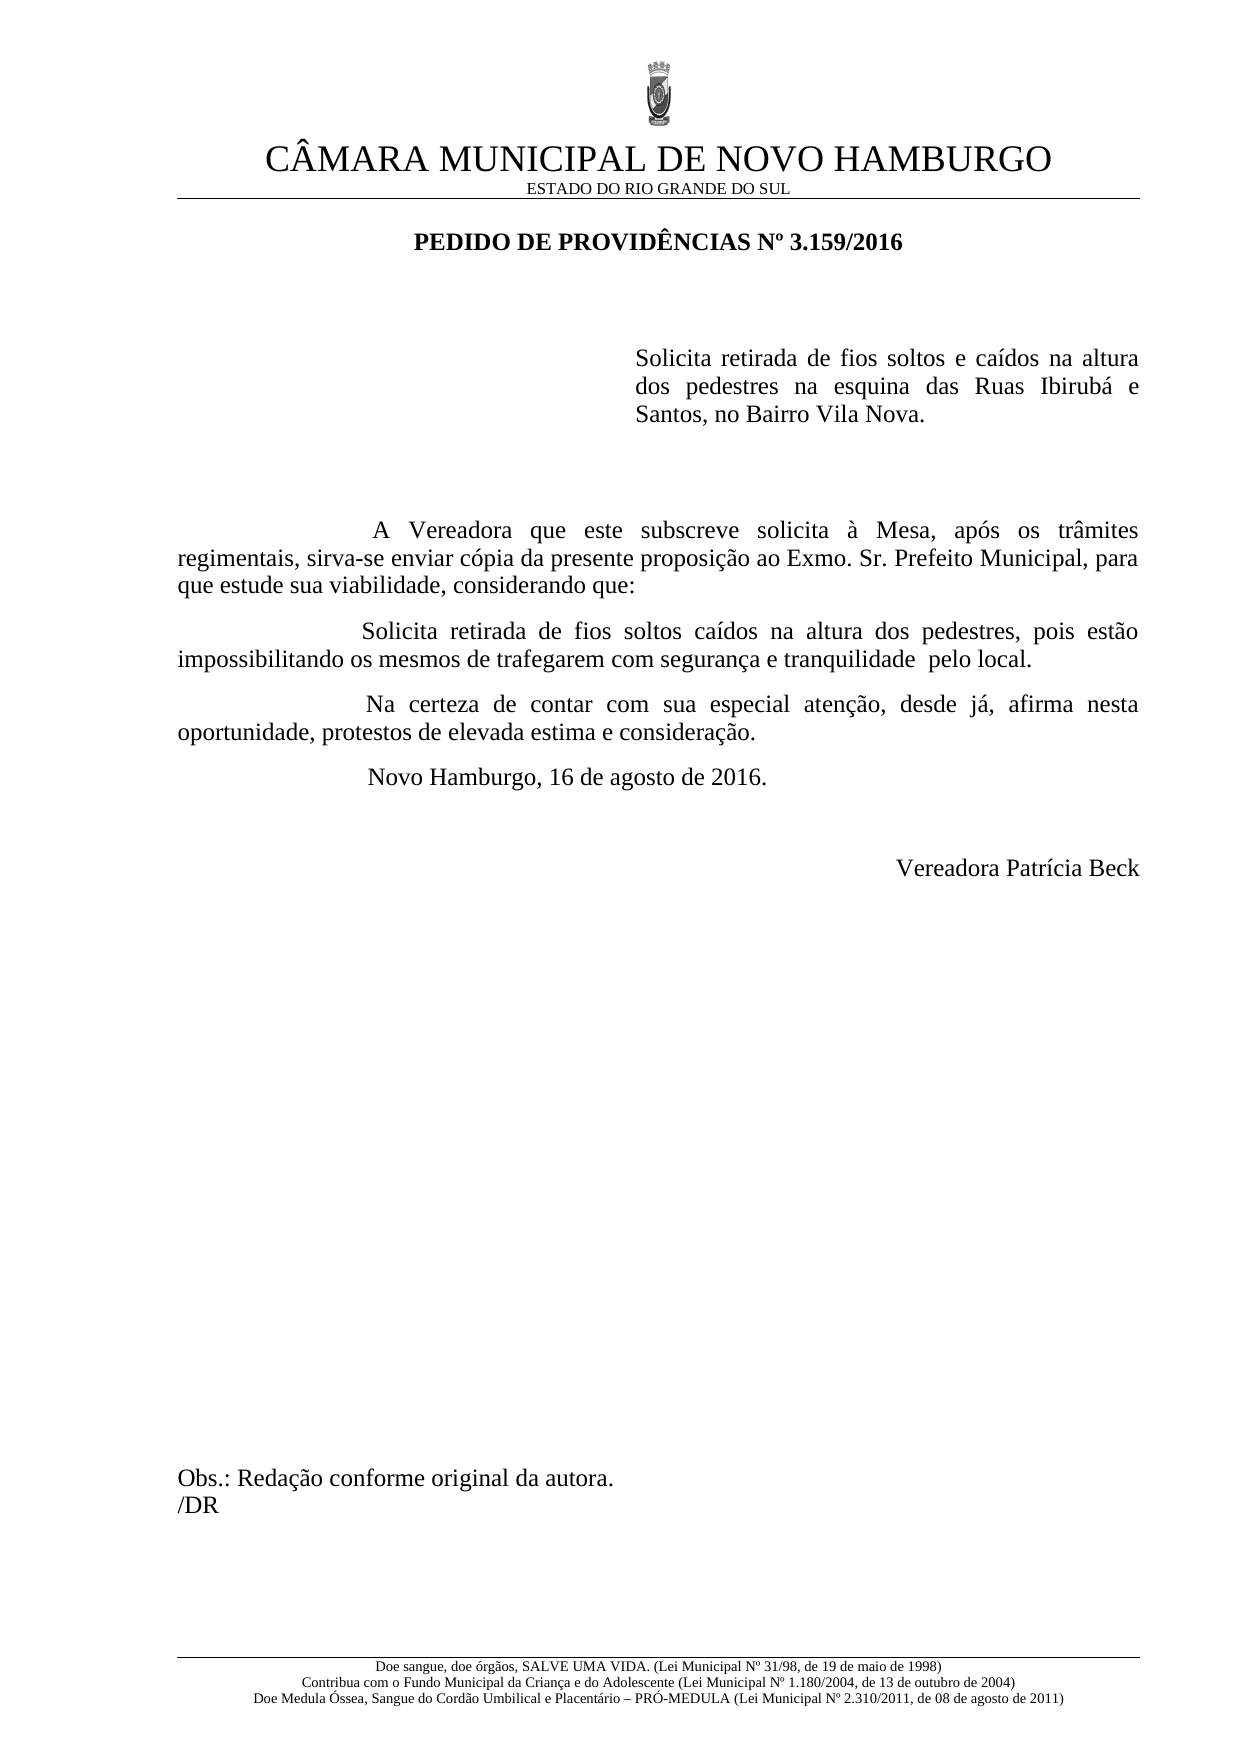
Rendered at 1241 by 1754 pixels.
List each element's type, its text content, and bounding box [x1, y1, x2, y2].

text Solicita retirada de fios soltos e caídos na altura dos pedestres na esquina das Ruas Ibirubá e Santos, no Bairro Vila Nova. [635, 344, 1140, 428]
text Solicita retirada de fios soltos caídos na altura dos pedestres, pois estão impossibilitando os mesmos de trafegarem com segurança e tranquilidade pelo local. [177, 617, 1140, 672]
text Na certeza de contar com sua especial atenção, desde já, afirma nesta oportunidade, protestos de elevada estima e consideração. [177, 690, 1140, 746]
text /DR [177, 1491, 1140, 1519]
text Obs.: Redação conforme original da autora. [177, 1464, 1140, 1491]
text A Vereadora que este subscreve solicita à Mesa, após os trâmites regimentais, sirva-se enviar cópia da presente proposição ao Exmo. Sr. Prefeito Municipal, para que estude sua viabilidade, considerando que: [177, 516, 1140, 599]
text PEDIDO DE PROVIDÊNCIAS Nº 3.159/2016 [177, 228, 1140, 256]
text Novo Hamburgo, 16 de agosto de 2016. [177, 763, 1140, 791]
text Vereadora Patrícia Beck [177, 854, 1140, 882]
